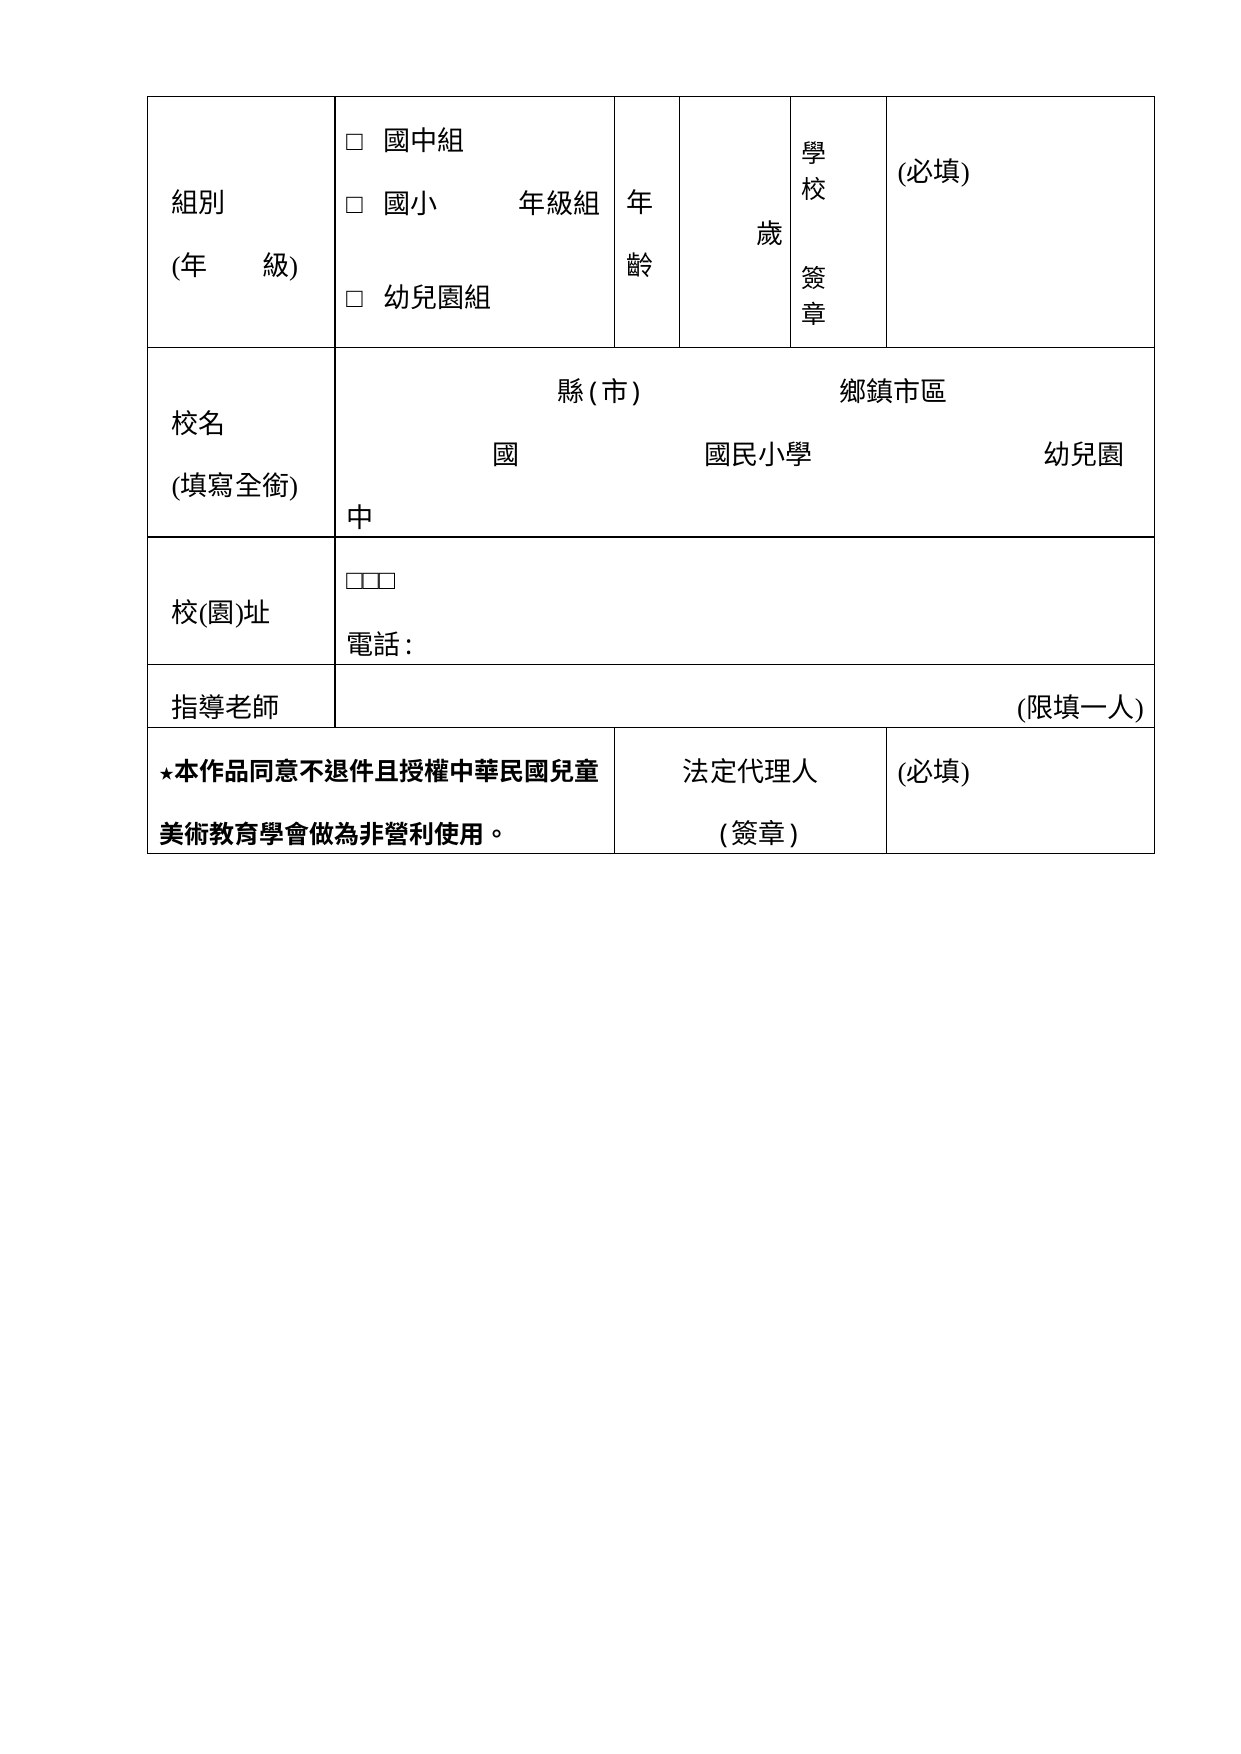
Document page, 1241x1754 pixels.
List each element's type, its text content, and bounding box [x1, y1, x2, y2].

table_cell 國小 年級組 [336, 159, 614, 223]
table_cell 學 校簽 章 [791, 97, 886, 347]
table_cell 國民小學 [547, 410, 886, 536]
table_cell 年齡 [615, 97, 679, 347]
table_cell 歲 [680, 97, 790, 347]
table_cell (必填) [887, 97, 1154, 347]
table_cell 國中 [336, 410, 547, 536]
table_cell □□□ [336, 538, 1154, 600]
table_cell 組別 (年 級) [148, 97, 334, 347]
table_cell 幼兒園組 [336, 223, 614, 347]
table_cell 幼兒園 [886, 410, 1154, 536]
table_cell 法定代理人 (簽章) [615, 728, 886, 853]
table_cell (限填一人) [336, 665, 1154, 727]
table_cell 國中組 [336, 97, 614, 159]
table_cell ★本作品同意不退件且授權中華民國兒童美術教育學會做為非營利使用。 [148, 728, 614, 853]
table_cell 縣(市) 鄉鎮市區 [336, 348, 1154, 410]
table_cell 電話: [336, 600, 1154, 663]
table_cell 校名 (填寫全銜) [148, 348, 334, 536]
table_cell 指導老師 [148, 665, 334, 727]
table_cell (必填) [887, 728, 1154, 853]
table_cell 校(園)址 [148, 538, 334, 663]
